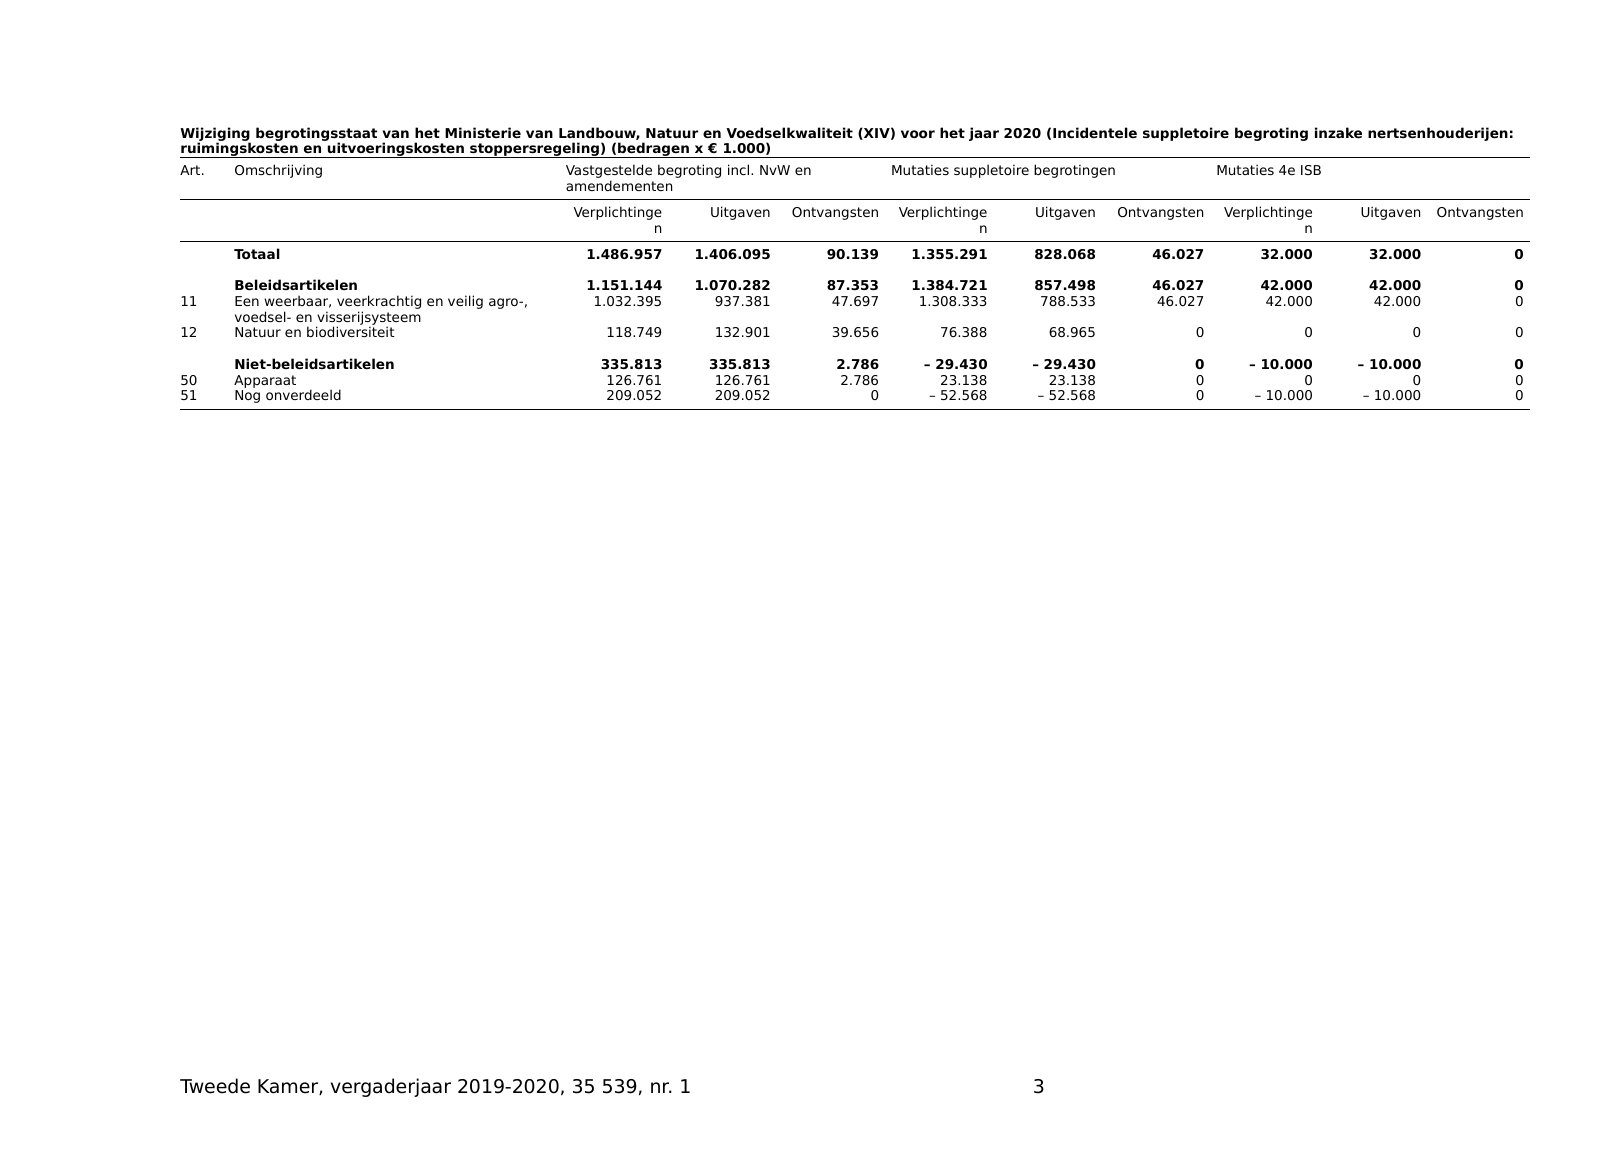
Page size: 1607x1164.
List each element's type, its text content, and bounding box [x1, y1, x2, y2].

table_cell Uitgaven [993, 200, 1102, 241]
table_cell 23.138 [993, 373, 1102, 388]
table_cell [1427, 341, 1529, 357]
table_cell 0 [1210, 325, 1318, 341]
table_cell 0 [1210, 373, 1318, 388]
table_cell 50 [180, 373, 228, 388]
table_cell 335.813 [560, 357, 668, 372]
table_cell Een weerbaar, veerkrachtig en veilig agro-, voedsel- en visserijsysteem [228, 294, 559, 325]
table_cell Verplichtingen [1210, 200, 1318, 241]
table_cell [993, 341, 1102, 357]
table_cell 46.027 [1102, 294, 1210, 325]
table_cell 0 [1319, 373, 1427, 388]
table_cell 32.000 [1319, 242, 1427, 262]
table_cell 46.027 [1102, 278, 1210, 294]
table_cell [1102, 341, 1210, 357]
table_header Wijziging begrotingsstaat van het Ministerie van Landbouw, Natuur en Voedselkwaliteit (XIV) voor het jaar 2020 (Incidentele suppletoire begroting inzake nertsenhouderijen: ruimingskosten en uitvoeringskosten stoppersregeling) (bedragen x € 1.000) [180, 126, 1529, 157]
table_cell [180, 200, 228, 241]
table_cell 0 [1427, 325, 1529, 341]
table_cell – 52.568 [993, 388, 1102, 408]
table_cell 11 [180, 294, 228, 325]
table_cell 1.486.957 [560, 242, 668, 262]
table_cell [228, 200, 559, 241]
table_cell 0 [1427, 373, 1529, 388]
table_cell [1210, 341, 1318, 357]
table_cell [228, 341, 559, 357]
table_cell 857.498 [993, 278, 1102, 294]
table_cell – 29.430 [993, 357, 1102, 372]
table_cell 0 [1102, 388, 1210, 408]
table_cell 937.381 [668, 294, 776, 325]
table_cell [1319, 341, 1427, 357]
table_cell 0 [1427, 242, 1529, 262]
table_cell 68.965 [993, 325, 1102, 341]
table_cell [1210, 262, 1318, 278]
table_cell 42.000 [1319, 294, 1427, 325]
table_cell Art. [180, 158, 228, 199]
table_cell Verplichtingen [560, 200, 668, 241]
table_cell 335.813 [668, 357, 776, 372]
table_cell – 10.000 [1319, 357, 1427, 372]
table_cell 0 [1102, 325, 1210, 341]
table_cell Ontvangsten [1427, 200, 1529, 241]
table_cell Mutaties suppletoire begrotingen [885, 158, 1210, 199]
table_cell 1.406.095 [668, 242, 776, 262]
table_cell 51 [180, 388, 228, 408]
table_cell – 29.430 [885, 357, 993, 372]
table_cell 1.308.333 [885, 294, 993, 325]
table_cell [668, 341, 776, 357]
table_cell 0 [776, 388, 885, 408]
table_cell [1427, 262, 1529, 278]
table_cell 23.138 [885, 373, 993, 388]
table_cell 42.000 [1210, 294, 1318, 325]
table_cell [1319, 262, 1427, 278]
table_cell 42.000 [1210, 278, 1318, 294]
table_cell 1.151.144 [560, 278, 668, 294]
table_cell – 10.000 [1210, 388, 1318, 408]
table_cell 0 [1319, 325, 1427, 341]
table_cell [180, 242, 228, 262]
table_cell Uitgaven [668, 200, 776, 241]
table_cell Ontvangsten [1102, 200, 1210, 241]
table_cell [1102, 262, 1210, 278]
table_cell [668, 262, 776, 278]
table_cell [180, 341, 228, 357]
table_cell 47.697 [776, 294, 885, 325]
table_cell [776, 262, 885, 278]
table_cell Vastgestelde begroting incl. NvW en amendementen [560, 158, 885, 199]
table_cell Ontvangsten [776, 200, 885, 241]
table_cell 0 [1427, 357, 1529, 372]
table_cell 1.384.721 [885, 278, 993, 294]
table_cell 0 [1427, 388, 1529, 408]
table_cell [180, 278, 228, 294]
table_cell – 10.000 [1319, 388, 1427, 408]
table_cell [180, 357, 228, 372]
table_cell 42.000 [1319, 278, 1427, 294]
table_cell 90.139 [776, 242, 885, 262]
table_cell 2.786 [776, 357, 885, 372]
table_cell 118.749 [560, 325, 668, 341]
table_cell 209.052 [668, 388, 776, 408]
table_cell [560, 341, 668, 357]
table_cell Uitgaven [1319, 200, 1427, 241]
table_cell 87.353 [776, 278, 885, 294]
table_cell Nog onverdeeld [228, 388, 559, 408]
table_cell [885, 262, 993, 278]
table_cell [560, 262, 668, 278]
table_cell Apparaat [228, 373, 559, 388]
table_cell [885, 341, 993, 357]
table_cell Verplichtingen [885, 200, 993, 241]
table_cell Natuur en biodiversiteit [228, 325, 559, 341]
table_cell Omschrijving [228, 158, 559, 199]
table_cell 1.355.291 [885, 242, 993, 262]
table_cell 0 [1427, 294, 1529, 325]
table_cell Totaal [228, 242, 559, 262]
table_cell [776, 341, 885, 357]
table_cell 0 [1102, 373, 1210, 388]
table_cell 0 [1102, 357, 1210, 372]
table_cell 828.068 [993, 242, 1102, 262]
table_cell 788.533 [993, 294, 1102, 325]
table_cell Niet-beleidsartikelen [228, 357, 559, 372]
table_cell 2.786 [776, 373, 885, 388]
table_cell [180, 262, 228, 278]
table_cell – 52.568 [885, 388, 993, 408]
table_cell 126.761 [560, 373, 668, 388]
table_cell – 10.000 [1210, 357, 1318, 372]
table_cell 32.000 [1210, 242, 1318, 262]
table_cell 1.070.282 [668, 278, 776, 294]
table_cell 76.388 [885, 325, 993, 341]
table_cell 39.656 [776, 325, 885, 341]
table_cell 12 [180, 325, 228, 341]
table_cell 132.901 [668, 325, 776, 341]
table_cell 1.032.395 [560, 294, 668, 325]
table_cell 46.027 [1102, 242, 1210, 262]
table_cell 126.761 [668, 373, 776, 388]
table_cell Mutaties 4e ISB [1210, 158, 1529, 199]
table_cell [228, 262, 559, 278]
table_cell Beleidsartikelen [228, 278, 559, 294]
table_cell [993, 262, 1102, 278]
table_cell 0 [1427, 278, 1529, 294]
table_cell 209.052 [560, 388, 668, 408]
